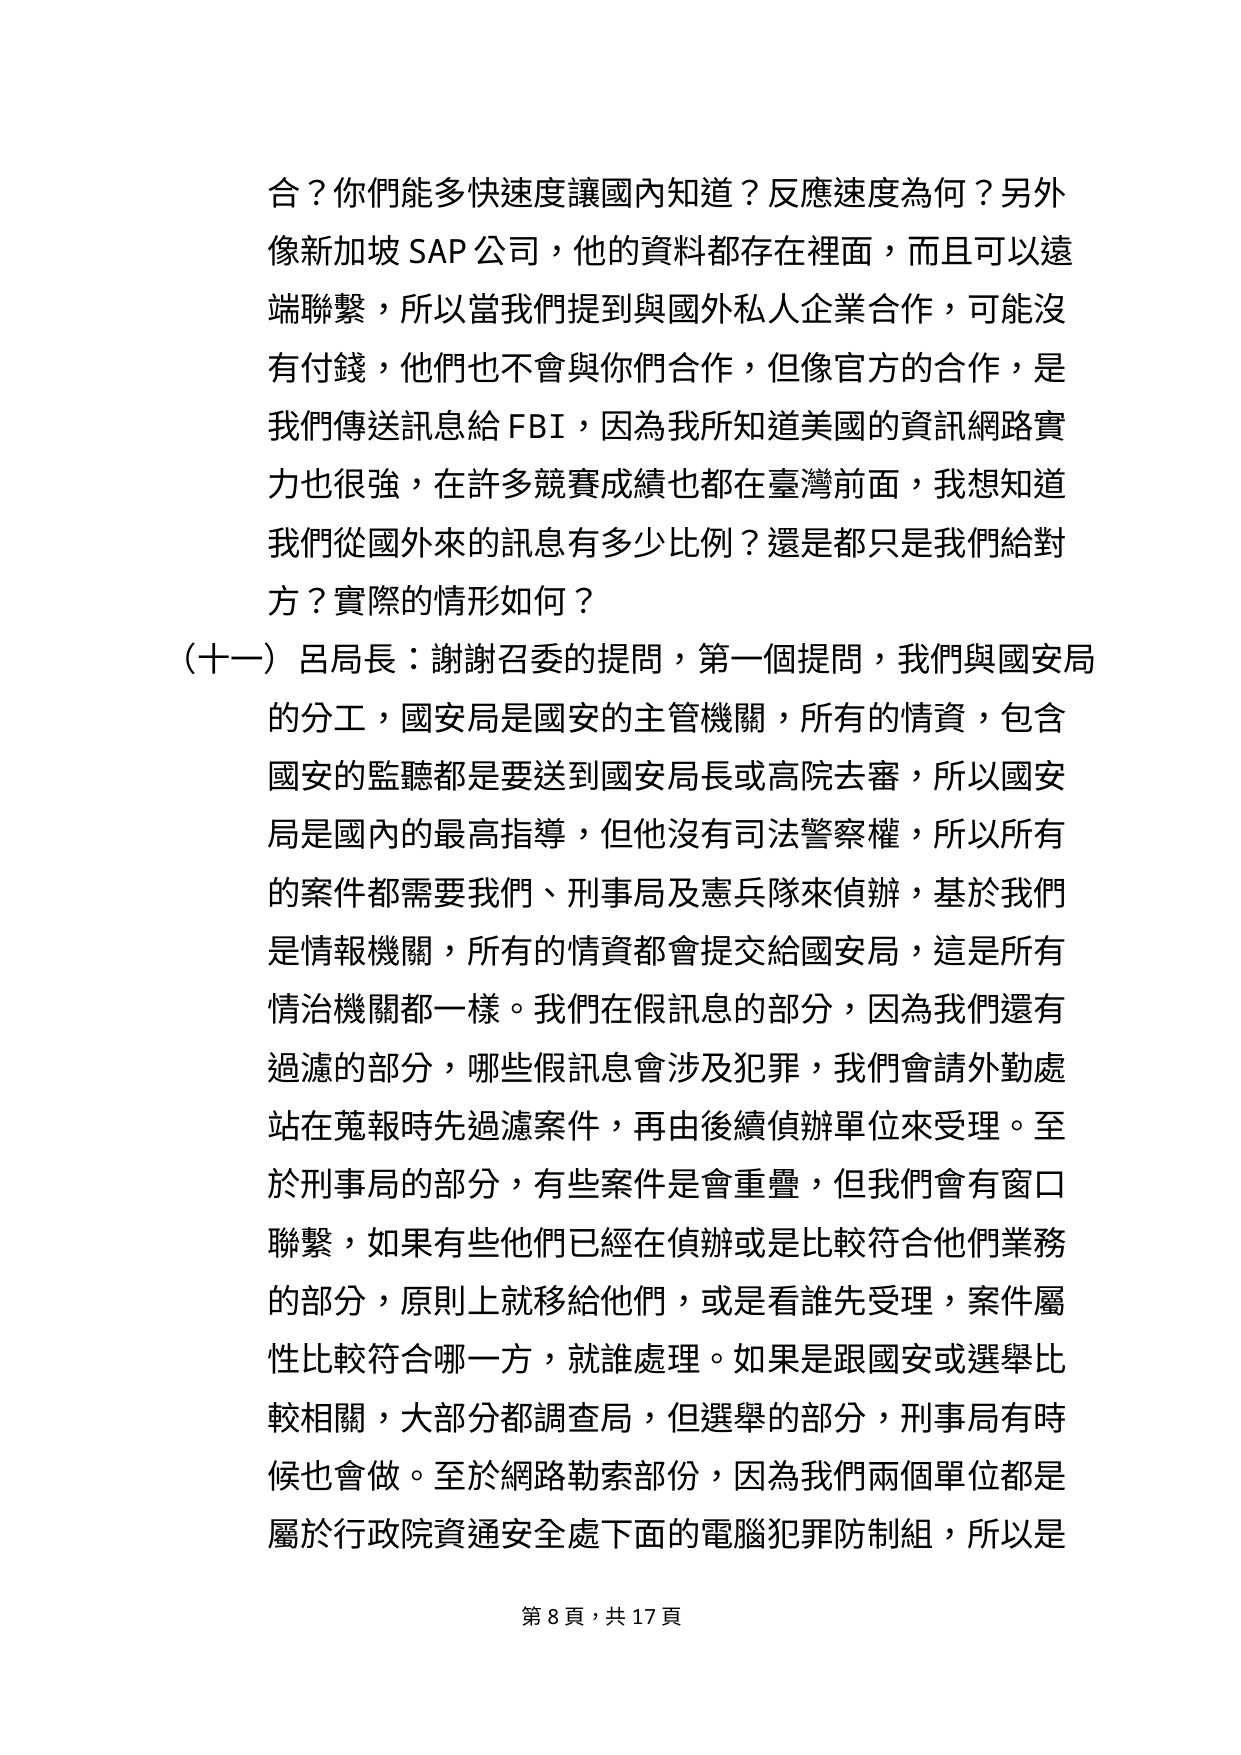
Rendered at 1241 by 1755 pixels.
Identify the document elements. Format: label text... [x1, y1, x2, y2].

text （十一）呂局長：謝謝召委的提問，第一個提問，我們與國安局的分工，國安局是國安的主管機關，所有的情資，包含國安的監聽都是要送到國安局長或高院去審，所以國安局是國內的最高指導，但他沒有司法警察權，所以所有的案件都需要我們、刑事局及憲兵隊來偵辦，基於我們是情報機關，所有的情資都會提交給國安局，這是所有情治機關都一樣。我們在假訊息的部分，因為我們還有過濾的部分，哪些假訊息會涉及犯罪，我們會請外勤處站在蒐報時先過濾案件，再由後續偵辦單位來受理。至於刑事局的部分，有些案件是會重疊，但我們會有窗口聯繫，如果有些他們已經在偵辦或是比較符合他們業務的部分，原則上就移給他們，或是看誰先受理，案件屬性比較符合哪一方，就誰處理。如果是跟國安或選舉比較相關，大部分都調查局，但選舉的部分，刑事局有時候也會做。至於網路勒索部份，因為我們兩個單位都是屬於行政院資通安全處下面的電腦犯罪防制組，所以是 [164, 625, 1099, 1558]
text 合？你們能多快速度讓國內知道？反應速度為何？另外像新加坡SAP公司，他的資料都存在裡面，而且可以遠端聯繫，所以當我們提到與國外私人企業合作，可能沒有付錢，他們也不會與你們合作，但像官方的合作，是我們傳送訊息給FBI，因為我所知道美國的資訊網路實力也很強，在許多競賽成績也都在臺灣前面，我想知道我們從國外來的訊息有多少比例？還是都只是我們給對方？實際的情形如何？ [164, 158, 1099, 625]
